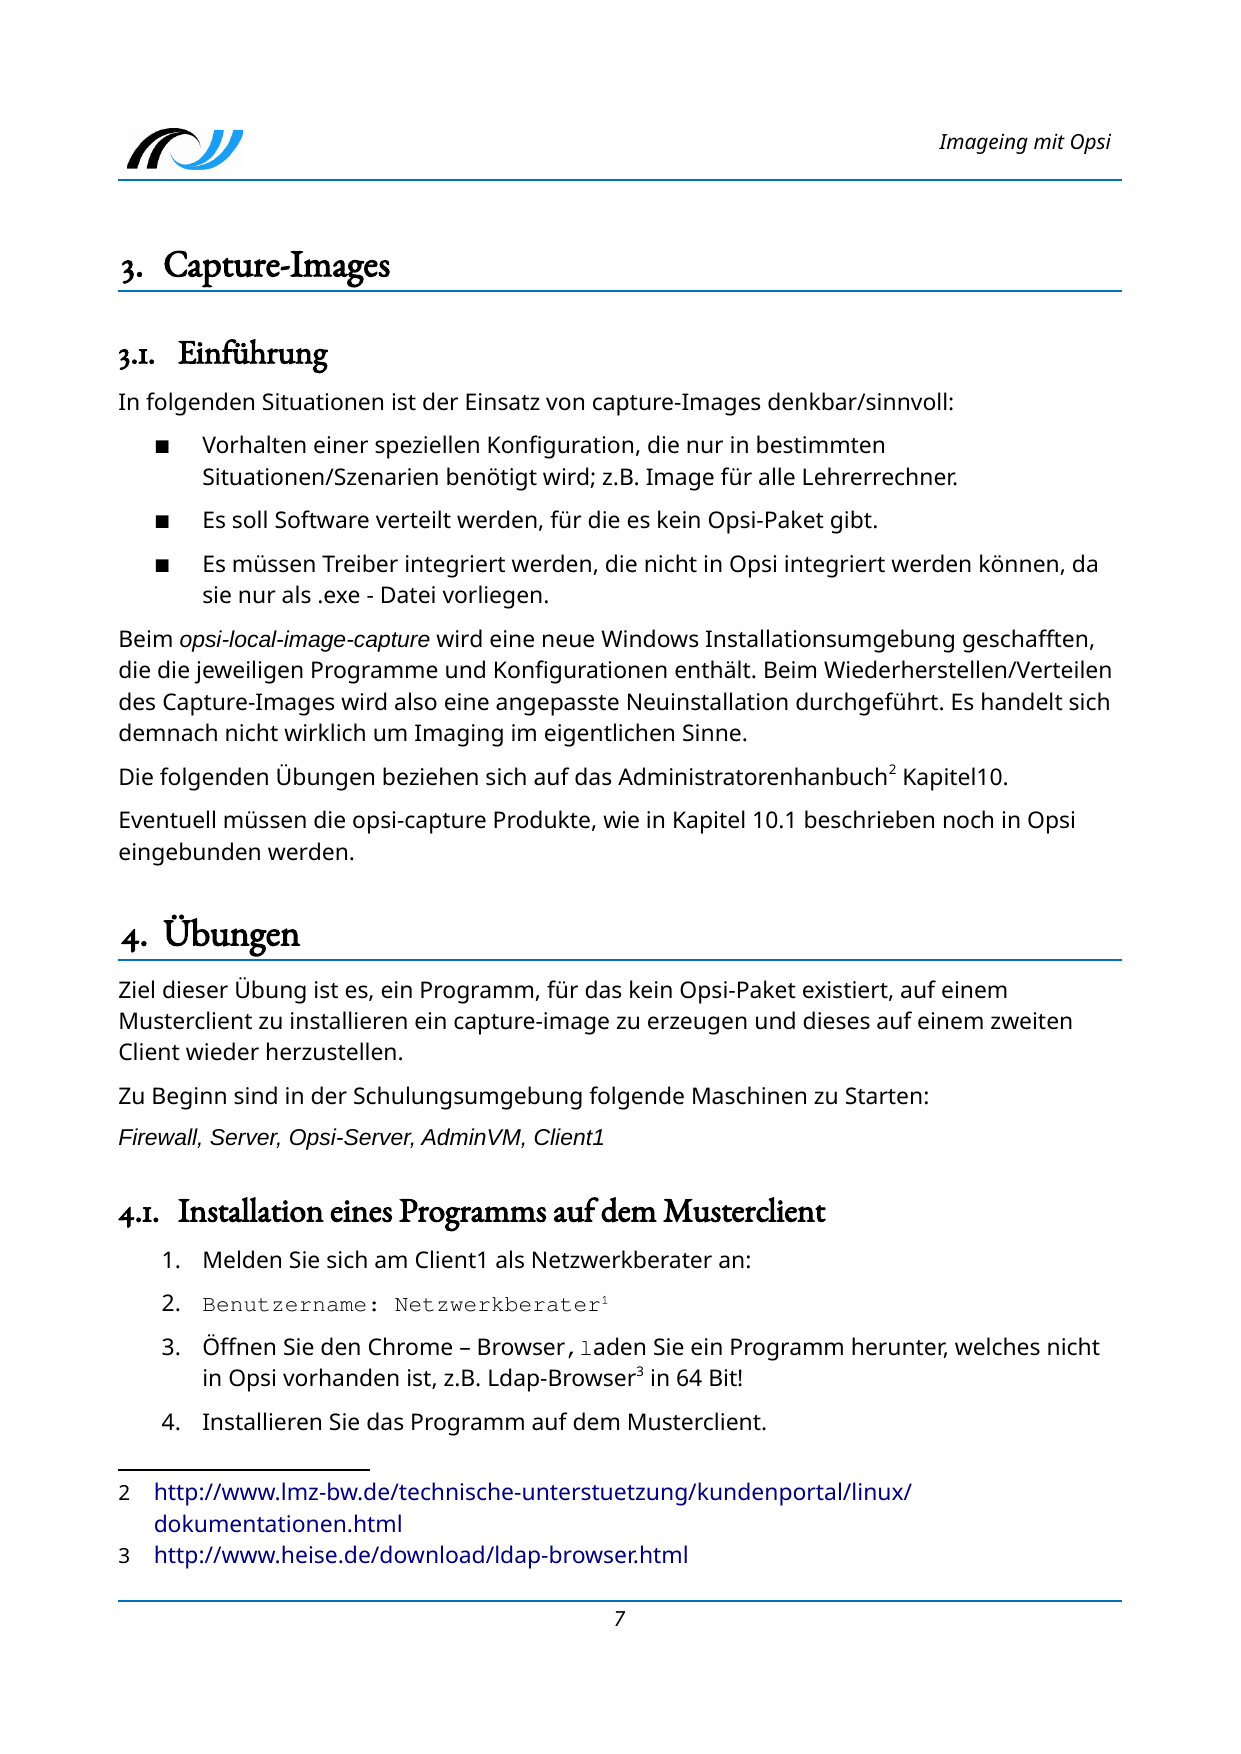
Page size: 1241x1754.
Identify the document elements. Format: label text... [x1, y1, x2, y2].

list http://www.heise.de/download/ldap-browser.html [118, 1539, 1122, 1570]
text Firewall, Server, Opsi-Server, AdminVM, Client1 [118, 1124, 1122, 1150]
text Die folgenden Übungen beziehen sich auf das Administratorenhanbuch Kapitel10. [118, 761, 1122, 792]
list Melden Sie sich am Client1 als Netzwerkberater an: [156, 1244, 1122, 1275]
list Es soll Software verteilt werden, für die es kein Opsi-Paket gibt. [156, 504, 1122, 536]
list Es müssen Treiber integriert werden, die nicht in Opsi integriert werden können, da sie nur als .exe - Datei vorliegen. [156, 548, 1122, 611]
list Benutzername: Netzwerkberater1 [156, 1287, 1122, 1319]
subtitle Capture-Images [118, 235, 1122, 290]
list Vorhalten einer speziellen Konfiguration, die nur in bestimmten Situationen/Szenarien benötigt wird; z.B. Image für alle Lehrerrechner. [156, 429, 1122, 492]
text Beim opsi-local-image-capture wird eine neue Windows Installationsumgebung geschafften, die die jeweiligen Programme und Konfigurationen enthält. Beim Wiederherstellen/Verteilen des Capture-Images wird also eine angepasste Neuinstallation durchgeführt. Es handelt sich demnach nicht wirklich um Imaging im eigentlichen Sinne. [118, 623, 1122, 748]
text Ziel dieser Übung ist es, ein Programm, für das kein Opsi-Paket existiert, auf einem Musterclient zu installieren ein capture-image zu erzeugen und dieses auf einem zweiten Client wieder herzustellen. [118, 974, 1122, 1067]
subtitle Übungen [118, 904, 1122, 959]
picture [127, 128, 243, 170]
text In folgenden Situationen ist der Einsatz von capture-Images denkbar/sinnvoll: [118, 386, 1122, 417]
subtitle Einführung [118, 329, 1122, 373]
text Eventuell müssen die opsi-capture Produkte, wie in Kapitel 10.1 beschrieben noch in Opsi eingebunden werden. [118, 804, 1122, 867]
text http://www.lmz-bw.de/technische-unterstuetzung/kundenportal/linux/dokumentationen.html [118, 1476, 1122, 1539]
list Installieren Sie das Programm auf dem Musterclient. [156, 1406, 1122, 1437]
subtitle Installation eines Programms auf dem Musterclient [118, 1188, 1122, 1231]
list Öffnen Sie den Chrome – Browser,laden Sie ein Programm herunter, welches nicht in Opsi vorhanden ist, z.B. Ldap-Browser in 64 Bit! [156, 1331, 1122, 1394]
text Zu Beginn sind in der Schulungsumgebung folgende Maschinen zu Starten: [118, 1080, 1122, 1111]
